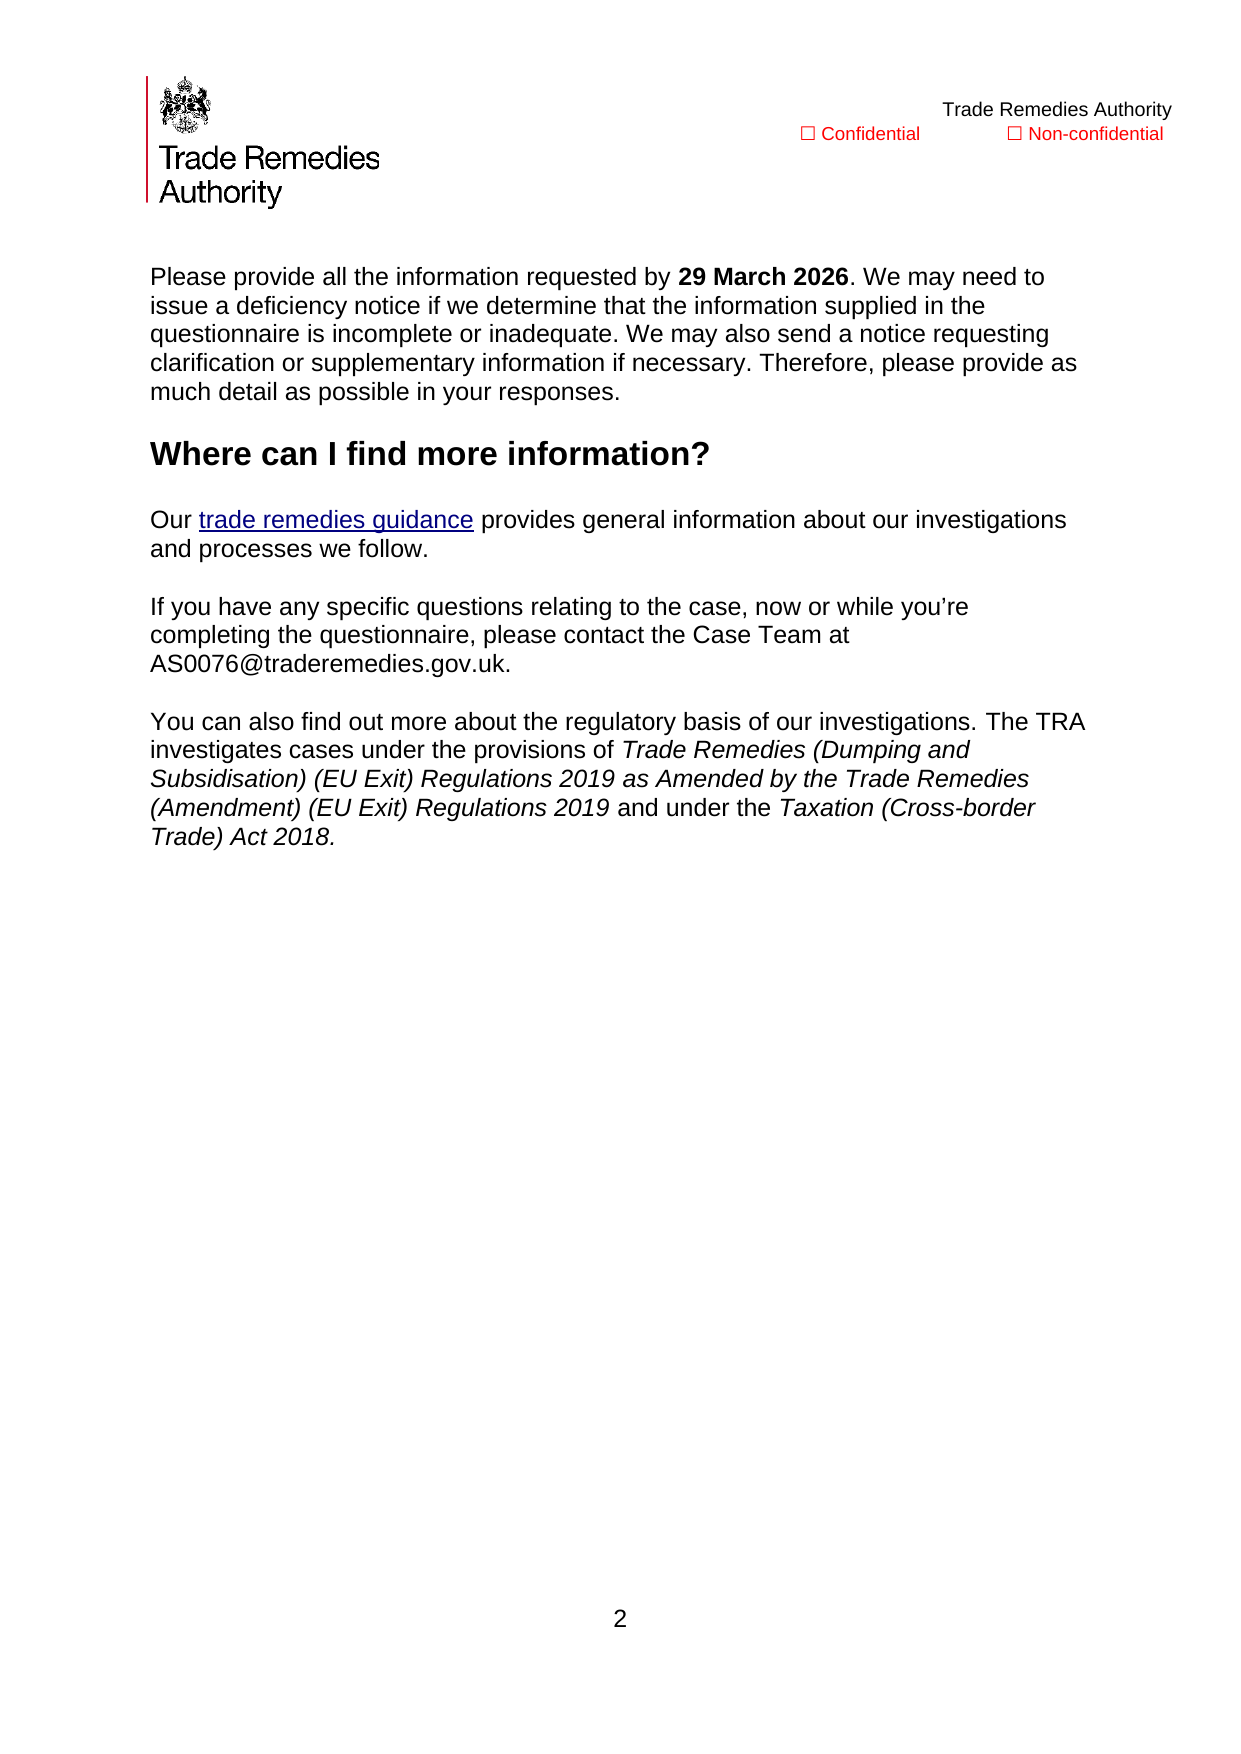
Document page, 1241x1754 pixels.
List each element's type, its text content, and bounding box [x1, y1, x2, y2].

text If you have any specific questions relating to the case, now or while you’re completing the questionnaire, please contact the Case Team at AS0076@traderemedies.gov.uk. [150, 592, 1090, 678]
text Please provide all the information requested by 29 March 2026. We may need to issue a deficiency notice if we determine that the information supplied in the questionnaire is incomplete or inadequate. We may also send a notice requesting clarification or supplementary information if necessary. Therefore, please provide as much detail as possible in your responses. [150, 262, 1090, 406]
text You can also find out more about the regulatory basis of our investigations. The TRA investigates cases under the provisions of Trade Remedies (Dumping and Subsidisation) (EU Exit) Regulations 2019 as Amended by the Trade Remedies (Amendment) (EU Exit) Regulations 2019 and under the Taxation (Cross-border Trade) Act 2018. [150, 707, 1090, 850]
text Our trade remedies guidance provides general information about our investigations and processes we follow. [150, 505, 1090, 563]
subtitle Where can I find more information? [150, 434, 1090, 473]
